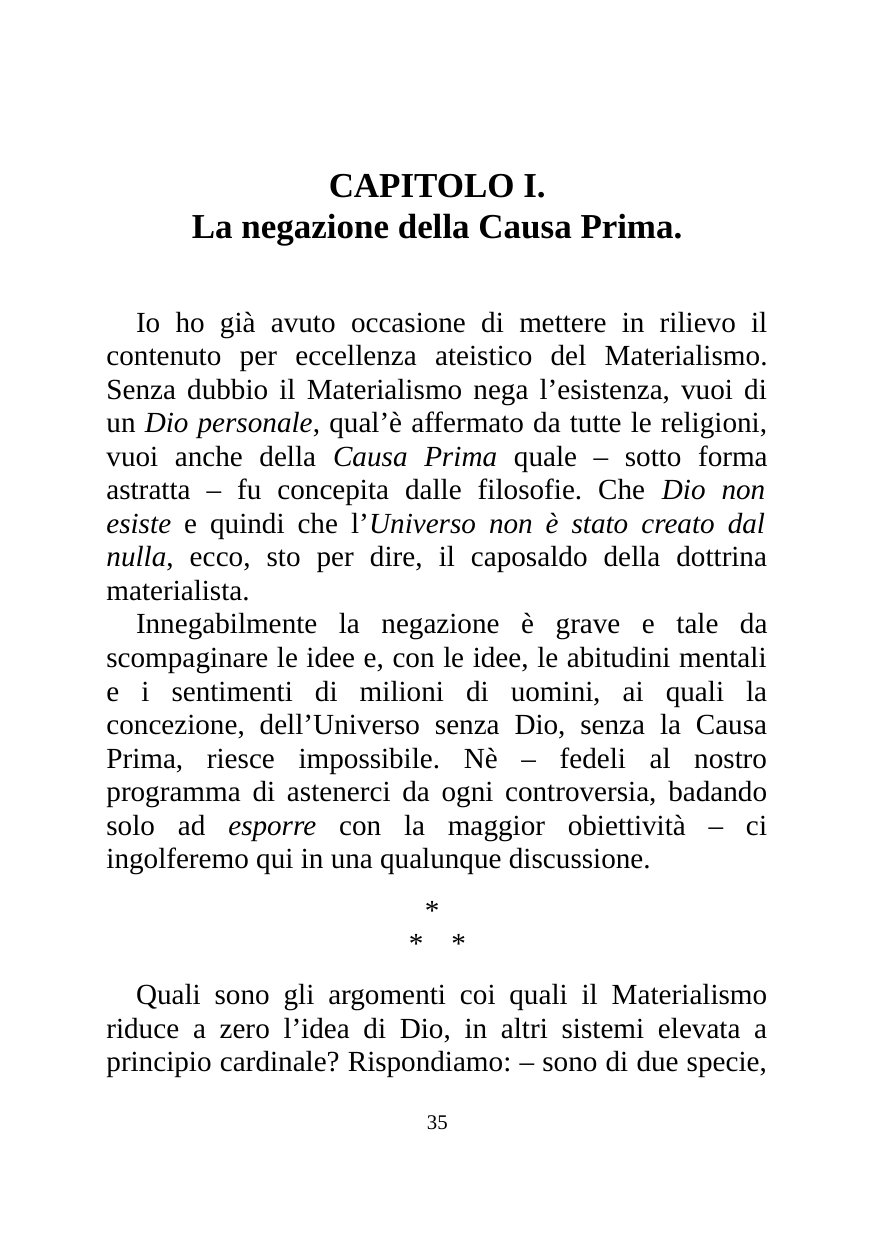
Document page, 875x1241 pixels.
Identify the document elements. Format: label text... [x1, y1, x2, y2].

text * * * [106, 893, 768, 960]
text Io ho già avuto occasione di mettere in rilievo il contenuto per eccellenza ateistico del Materialismo. Senza dubbio il Materialismo nega l’esistenza, vuoi di un Dio personale, qual’è affermato da tutte le religioni, vuoi anche della Causa Prima quale – sotto forma astratta – fu concepita dalle filosofie. Che Dio non esiste e quindi che l’Universo non è stato creato dal nulla, ecco, sto per dire, il caposaldo della dottrina materialista. [106, 305, 768, 607]
text Innegabilmente la negazione è grave e tale da scompaginare le idee e, con le idee, le abitudini mentali e i sentimenti di milioni di uomini, ai quali la concezione, dell’Universo senza Dio, senza la Causa Prima, riesce impossibile. Nè – fedeli al nostro programma di astenerci da ogni controversia, badando solo ad esporre con la maggior obiettività – ci ingolferemo qui in una qualunque discussione. [106, 607, 768, 875]
text Quali sono gli argomenti coi quali il Materialismo riduce a zero l’idea di Dio, in altri sistemi elevata a principio cardinale? Rispondiamo: – sono di due specie, [106, 977, 768, 1078]
subtitle CAPITOLO I. La negazione della Causa Prima. [106, 165, 768, 246]
